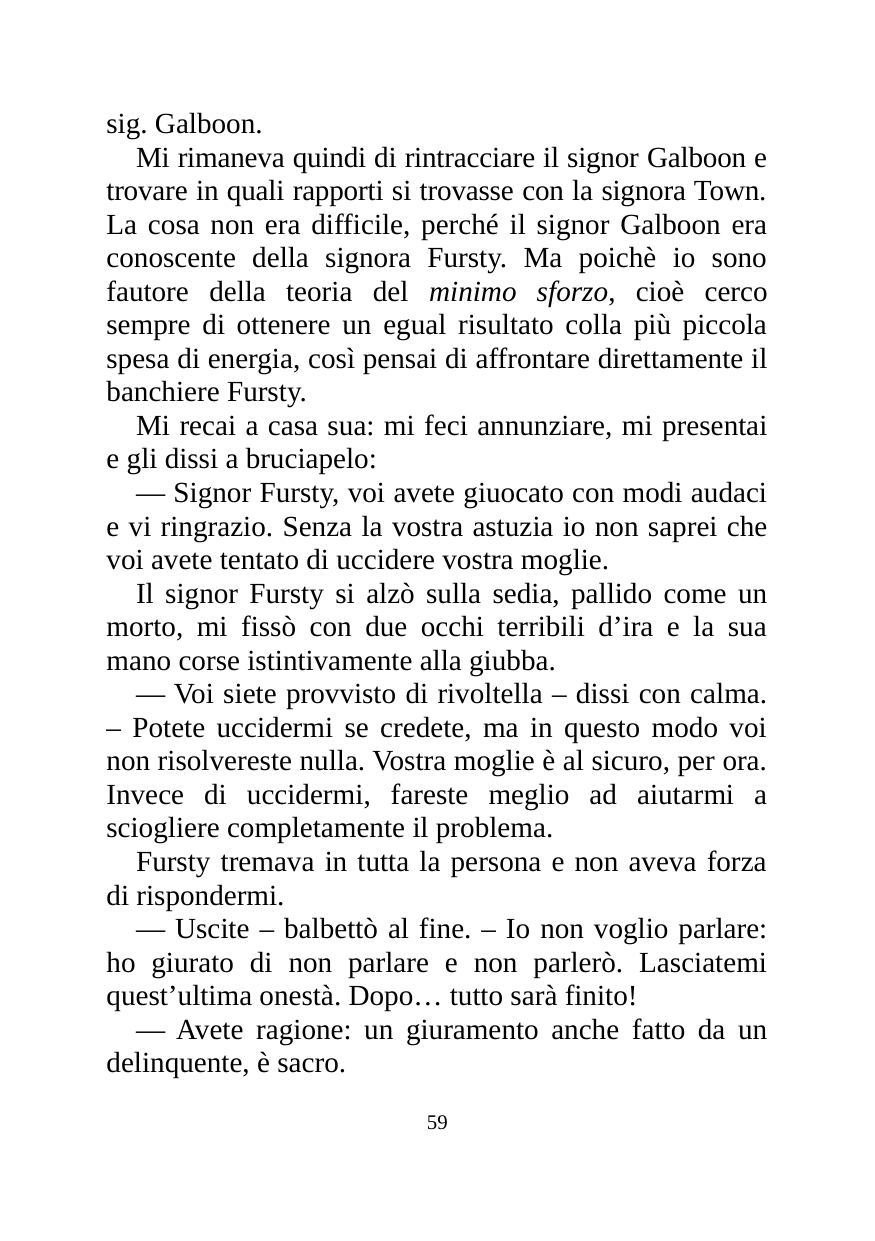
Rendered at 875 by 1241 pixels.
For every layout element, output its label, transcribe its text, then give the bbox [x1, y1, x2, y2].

text sig. Galboon. [106, 106, 768, 140]
text Il signor Fursty si alzò sulla sedia, pallido come un morto, mi fissò con due occhi terribili d’ira e la sua mano corse istintivamente alla giubba. [106, 576, 768, 676]
text — Signor Fursty, voi avete giuocato con modi audaci e vi ringrazio. Senza la vostra astuzia io non saprei che voi avete tentato di uccidere vostra moglie. [106, 475, 768, 576]
text Mi recai a casa sua: mi feci annunziare, mi presentai e gli dissi a bruciapelo: [106, 408, 768, 475]
text — Avete ragione: un giuramento anche fatto da un delinquente, è sacro. [106, 1012, 768, 1079]
text — Uscite – balbettò al fine. – Io non voglio parlare: ho giurato di non parlare e non parlerò. Lasciatemi quest’ultima onestà. Dopo… tutto sarà finito! [106, 911, 768, 1012]
text — Voi siete provvisto di rivoltella – dissi con calma. – Potete uccidermi se credete, ma in questo modo voi non risolvereste nulla. Vostra moglie è al sicuro, per ora. Invece di uccidermi, fareste meglio ad aiutarmi a sciogliere completamente il problema. [106, 676, 768, 844]
text Mi rimaneva quindi di rintracciare il signor Galboon e trovare in quali rapporti si trovasse con la signora Town. La cosa non era difficile, perché il signor Galboon era conoscente della signora Fursty. Ma poichè io sono fautore della teoria del minimo sforzo, cioè cerco sempre di ottenere un egual risultato colla più piccola spesa di energia, così pensai di affrontare direttamente il banchiere Fursty. [106, 140, 768, 408]
text Fursty tremava in tutta la persona e non aveva forza di rispondermi. [106, 844, 768, 911]
